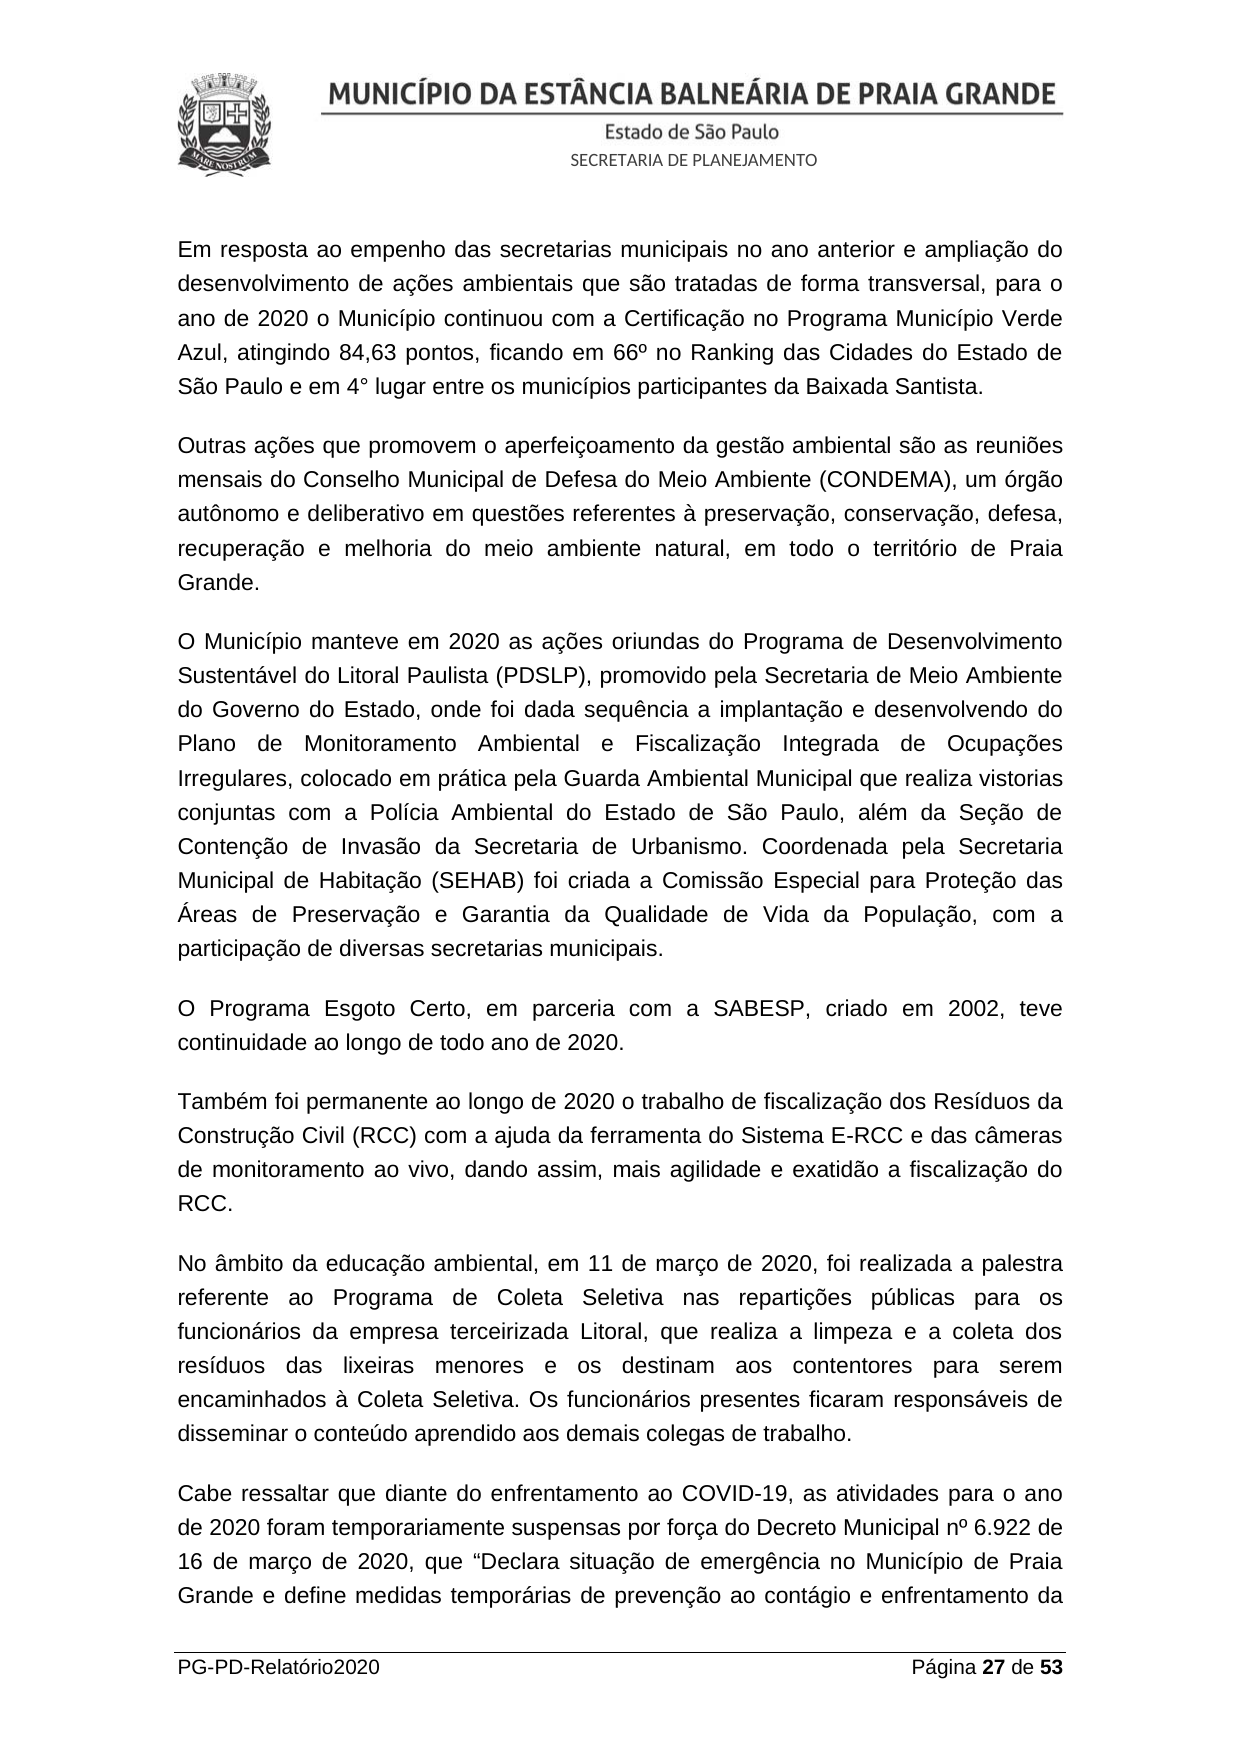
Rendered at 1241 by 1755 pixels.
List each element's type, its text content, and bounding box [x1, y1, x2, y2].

text Também foi permanente ao longo de 2020 o trabalho de fiscalização dos Resíduos da Construção Civil (RCC) com a ajuda da ferramenta do Sistema E-RCC e das câmeras de monitoramento ao vivo, dando assim, mais agilidade e exatidão a fiscalização do RCC. [177, 1088, 1063, 1217]
text No âmbito da educação ambiental, em 11 de março de 2020, foi realizada a palestra referente ao Programa de Coleta Seletiva nas repartições públicas para os funcionários da empresa terceirizada Litoral, que realiza a limpeza e a coleta dos resíduos das lixeiras menores e os destinam aos contentores para serem encaminhados à Coleta Seletiva. Os funcionários presentes ficaram responsáveis de disseminar o conteúdo aprendido aos demais colegas de trabalho. [177, 1249, 1063, 1447]
text O Município manteve em 2020 as ações oriundas do Programa de Desenvolvimento Sustentável do Litoral Paulista (PDSLP), promovido pela Secretaria de Meio Ambiente do Governo do Estado, onde foi dada sequência a implantação e desenvolvendo do Plano de Monitoramento Ambiental e Fiscalização Integrada de Ocupações Irregulares, colocado em prática pela Guarda Ambiental Municipal que realiza vistorias conjuntas com a Polícia Ambiental do Estado de São Paulo, além da Seção de Contenção de Invasão da Secretaria de Urbanismo. Coordenada pela Secretaria Municipal de Habitação (SEHAB) foi criada a Comissão Especial para Proteção das Áreas de Preservação e Garantia da Qualidade de Vida da População, com a participação de diversas secretarias municipais. [177, 628, 1063, 962]
text Em resposta ao empenho das secretarias municipais no ano anterior e ampliação do desenvolvimento de ações ambientais que são tratadas de forma transversal, para o ano de 2020 o Município continuou com a Certificação no Programa Município Verde Azul, atingindo 84,63 pontos, ficando em 66º no Ranking das Cidades do Estado de São Paulo e em 4° lugar entre os municípios participantes da Baixada Santista. [177, 236, 1063, 399]
text Outras ações que promovem o aperfeiçoamento da gestão ambiental são as reuniões mensais do Conselho Municipal de Defesa do Meio Ambiente (CONDEMA), um órgão autônomo e deliberativo em questões referentes à preservação, conservação, defesa, recuperação e melhoria do meio ambiente natural, em todo o território de Praia Grande. [177, 432, 1063, 595]
text O Programa Esgoto Certo, em parceria com a SABESP, criado em 2002, teve continuidade ao longo de todo ano de 2020. [177, 994, 1063, 1055]
text Cabe ressaltar que diante do enfrentamento ao COVID-19, as atividades para o ano de 2020 foram temporariamente suspensas por força do Decreto Municipal nº 6.922 de 16 de março de 2020, que “Declara situação de emergência no Município de Praia Grande e define medidas temporárias de prevenção ao contágio e enfrentamento da [177, 1479, 1063, 1608]
